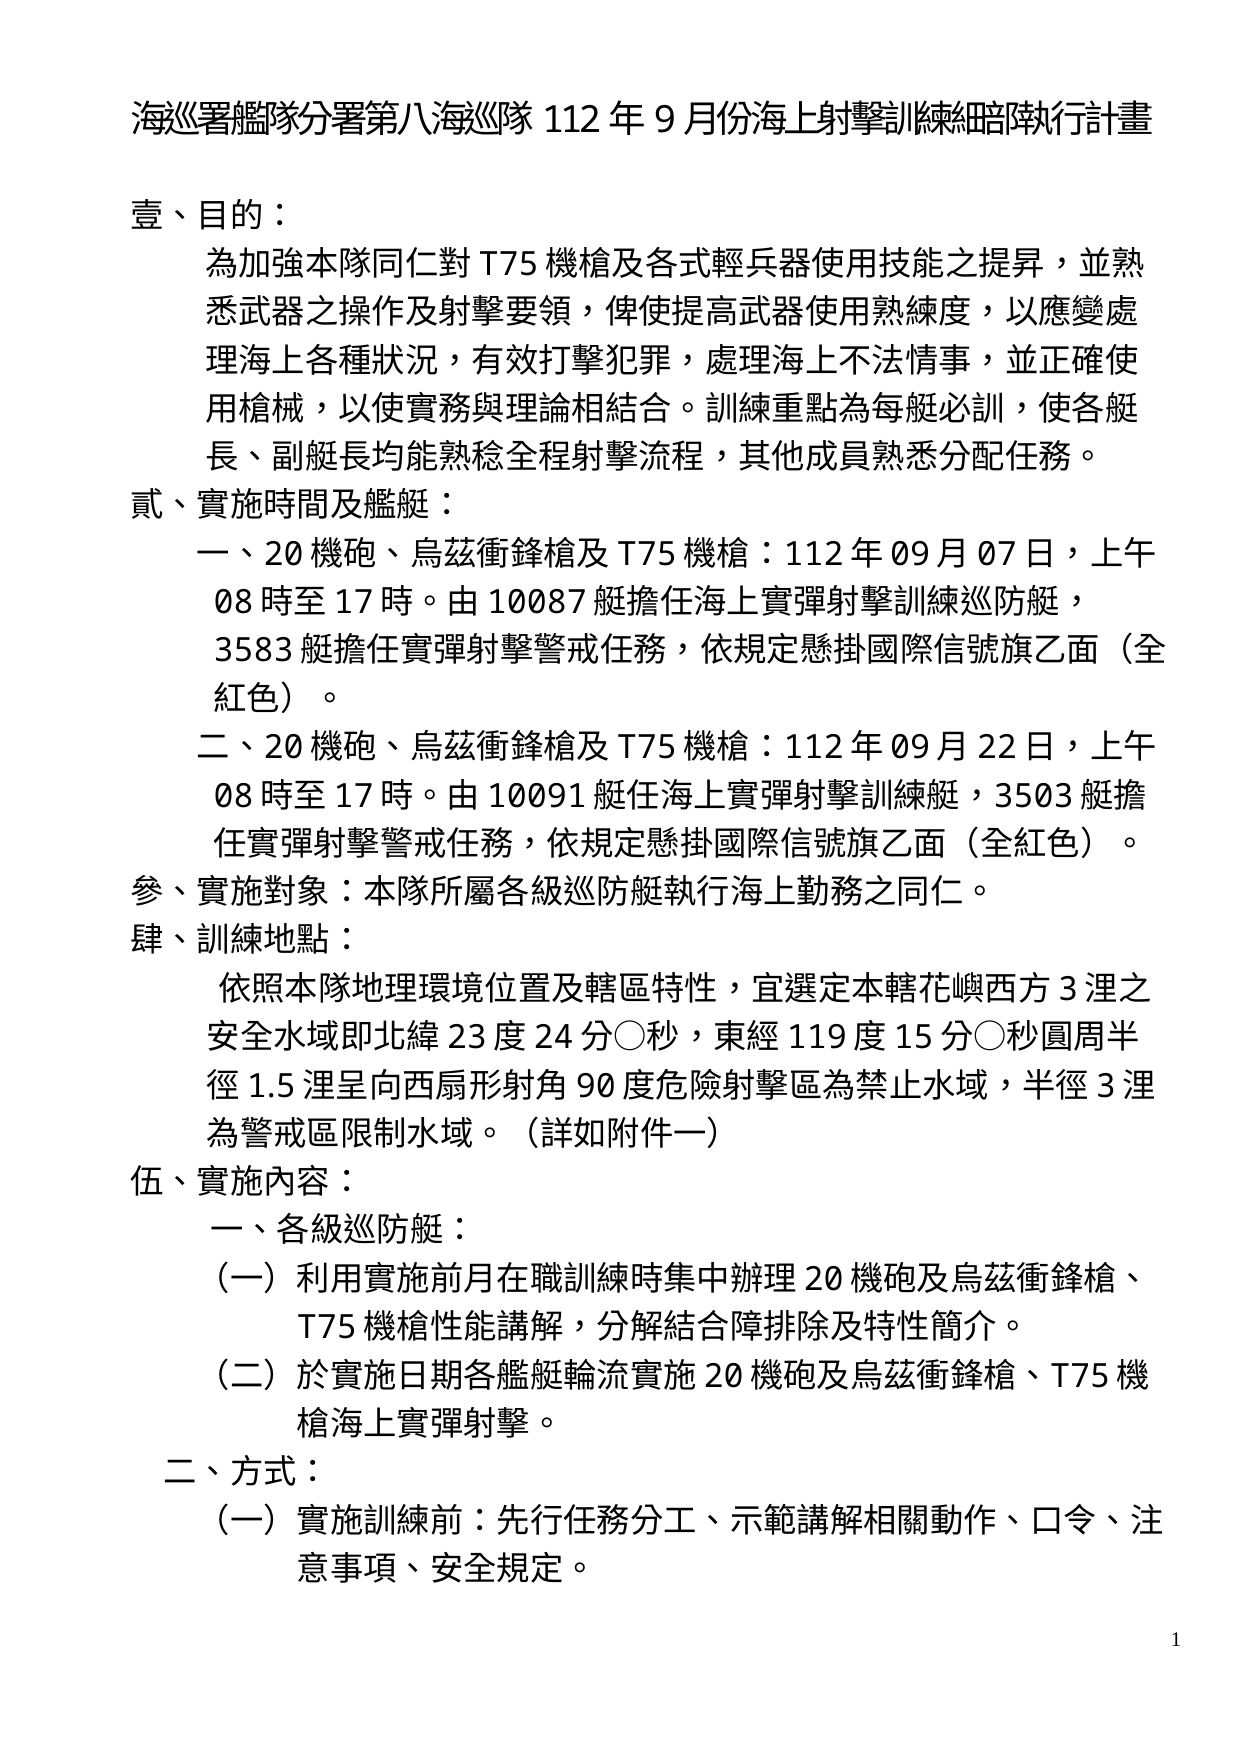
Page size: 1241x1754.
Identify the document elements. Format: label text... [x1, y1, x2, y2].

text 二、方式： [130, 1445, 1169, 1493]
text 伍、實施內容： [130, 1155, 1169, 1203]
text 二、20機砲、烏茲衝鋒槍及T75機槍：112年09月22日，上午08時至17時。由10091艇任海上實彈射擊訓練艇，3503艇擔任實彈射擊警戒任務，依規定懸掛國際信號旗乙面（全紅色）。 [130, 720, 1169, 865]
text 肆、訓練地點： [130, 913, 1169, 961]
text 為加強本隊同仁對T75機槍及各式輕兵器使用技能之提昇，並熟悉武器之操作及射擊要領，俾使提高武器使用熟練度，以應變處理海上各種狀況，有效打擊犯罪，處理海上不法情事，並正確使用槍械，以使實務與理論相結合。訓練重點為每艇必訓，使各艇長、副艇長均能熟稔全程射擊流程，其他成員熟悉分配任務。 [205, 237, 1169, 478]
text 壹、目的： [130, 188, 1169, 237]
text （一）實施訓練前：先行任務分工、示範講解相關動作、口令、注意事項、安全規定。 [130, 1493, 1169, 1590]
text 海巡署艦隊分署第八海巡隊112年9月份海上射擊訓練細部執行計畫 [130, 89, 1169, 143]
text 參、實施對象：本隊所屬各級巡防艇執行海上勤務之同仁。 [130, 865, 1169, 913]
text （一）利用實施前月在職訓練時集中辦理20機砲及烏茲衝鋒槍、T75機槍性能講解，分解結合障排除及特性簡介。 [130, 1252, 1169, 1348]
text 一、20機砲、烏茲衝鋒槍及T75機槍：112年09月07日，上午08時至17時。由10087艇擔任海上實彈射擊訓練巡防艇，3583艇擔任實彈射擊警戒任務，依規定懸掛國際信號旗乙面（全紅色）。 [130, 526, 1169, 720]
text 依照本隊地理環境位置及轄區特性，宜選定本轄花嶼西方3浬之安全水域即北緯23度24分○秒，東經119度15分○秒圓周半徑1.5浬呈向西扇形射角90度危險射擊區為禁止水域，半徑3浬為警戒區限制水域。（詳如附件一） [144, 961, 1169, 1155]
text 一、各級巡防艇： [130, 1203, 1169, 1252]
text （二）於實施日期各艦艇輪流實施20機砲及烏茲衝鋒槍、T75機槍海上實彈射擊。 [130, 1348, 1169, 1445]
text 貳、實施時間及艦艇： [130, 478, 1169, 526]
